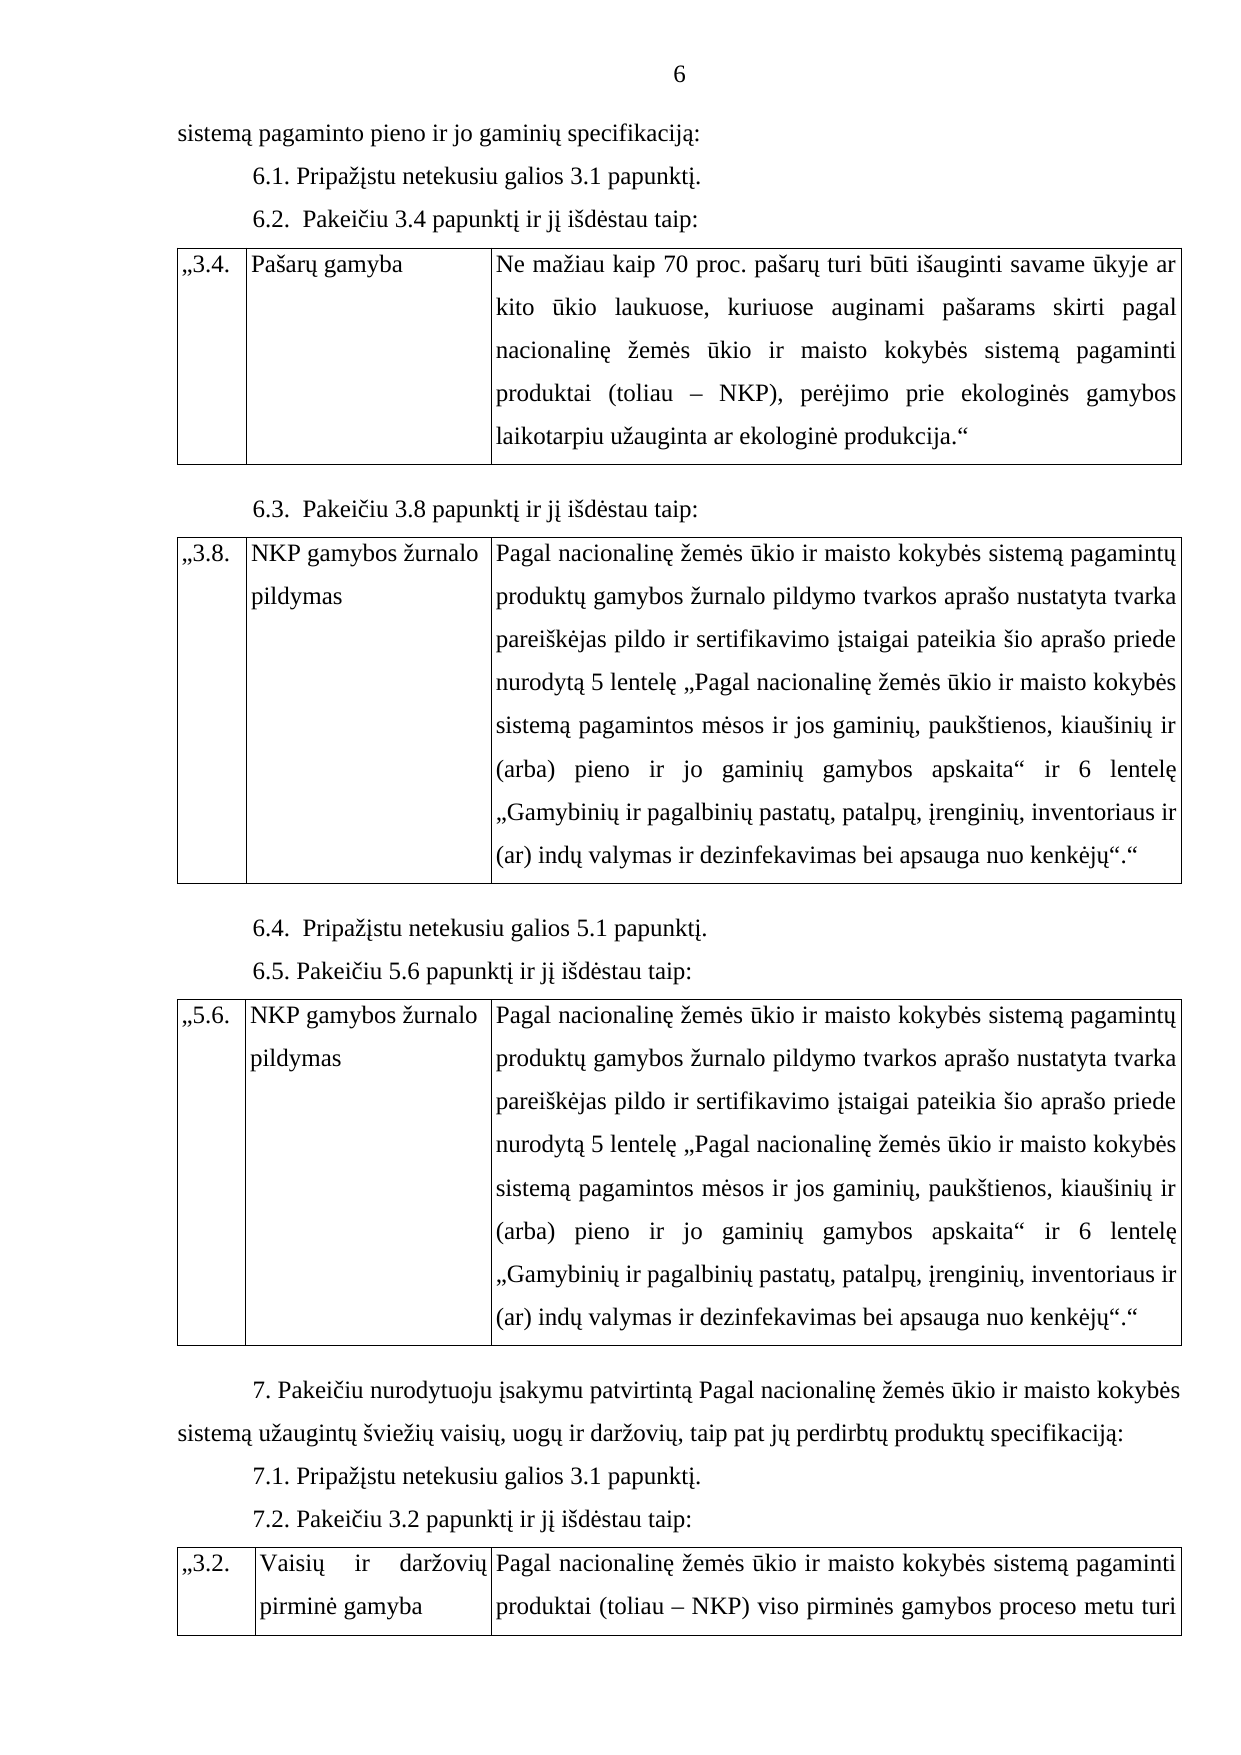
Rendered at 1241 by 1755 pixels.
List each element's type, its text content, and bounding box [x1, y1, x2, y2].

table_header NKP gamybos žurnalo pildymas [247, 538, 491, 883]
text 6.1. Pripažįstu netekusiu galios 3.1 papunktį. [177, 161, 1181, 190]
table_header Pagal nacionalinę žemės ūkio ir maisto kokybės sistemą pagaminti produktai (toliau – NKP) viso pirminės gamybos proceso metu turi [492, 1548, 1181, 1634]
table_header Pašarų gamyba [247, 249, 491, 464]
text 7. Pakeičiu nurodytuoju įsakymu patvirtintą Pagal nacionalinę žemės ūkio ir maisto kokybės sistemą užaugintų šviežių vaisių, uogų ir daržovių, taip pat jų perdirbtų produktų specifikaciją: [177, 1375, 1181, 1447]
table_header „3.8. [178, 538, 246, 883]
table_header „3.2. [178, 1548, 255, 1634]
table_header Ne mažiau kaip 70 proc. pašarų turi būti išauginti savame ūkyje ar kito ūkio laukuose, kuriuose auginami pašarams skirti pagal nacionalinę žemės ūkio ir maisto kokybės sistemą pagaminti produktai (toliau – NKP), perėjimo prie ekologinės gamybos laikotarpiu užauginta ar ekologinė produkcija.“ [492, 249, 1181, 464]
text 7.2. Pakeičiu 3.2 papunktį ir jį išdėstau taip: [177, 1504, 1181, 1533]
text 6.4. Pripažįstu netekusiu galios 5.1 papunktį. [177, 913, 1181, 942]
table_header „3.4. [178, 249, 246, 464]
table_header Vaisių ir daržovių pirminė gamyba [256, 1548, 491, 1634]
table_header Pagal nacionalinę žemės ūkio ir maisto kokybės sistemą pagamintų produktų gamybos žurnalo pildymo tvarkos aprašo nustatyta tvarka pareiškėjas pildo ir sertifikavimo įstaigai pateikia šio aprašo priede nurodytą 5 lentelę „Pagal nacionalinę žemės ūkio ir maisto kokybės sistemą pagamintos mėsos ir jos gaminių, paukštienos, kiaušinių ir (arba) pieno ir jo gaminių gamybos apskaita“ ir 6 lentelę „Gamybinių ir pagalbinių pastatų, patalpų, įrenginių, inventoriaus ir (ar) indų valymas ir dezinfekavimas bei apsauga nuo kenkėjų“.“ [492, 538, 1181, 883]
text 6.2. Pakeičiu 3.4 papunktį ir jį išdėstau taip: [177, 204, 1181, 233]
table_header NKP gamybos žurnalo pildymas [246, 1000, 491, 1345]
text 6.5. Pakeičiu 5.6 papunktį ir jį išdėstau taip: [177, 956, 1181, 985]
text 7.1. Pripažįstu netekusiu galios 3.1 papunktį. [177, 1461, 1181, 1490]
text sistemą pagaminto pieno ir jo gaminių specifikaciją: [177, 118, 1181, 147]
table_header Pagal nacionalinę žemės ūkio ir maisto kokybės sistemą pagamintų produktų gamybos žurnalo pildymo tvarkos aprašo nustatyta tvarka pareiškėjas pildo ir sertifikavimo įstaigai pateikia šio aprašo priede nurodytą 5 lentelę „Pagal nacionalinę žemės ūkio ir maisto kokybės sistemą pagamintos mėsos ir jos gaminių, paukštienos, kiaušinių ir (arba) pieno ir jo gaminių gamybos apskaita“ ir 6 lentelę „Gamybinių ir pagalbinių pastatų, patalpų, įrenginių, inventoriaus ir (ar) indų valymas ir dezinfekavimas bei apsauga nuo kenkėjų“.“ [492, 1000, 1181, 1345]
text 6.3. Pakeičiu 3.8 papunktį ir jį išdėstau taip: [177, 494, 1181, 523]
table_header „5.6. [178, 1000, 245, 1345]
